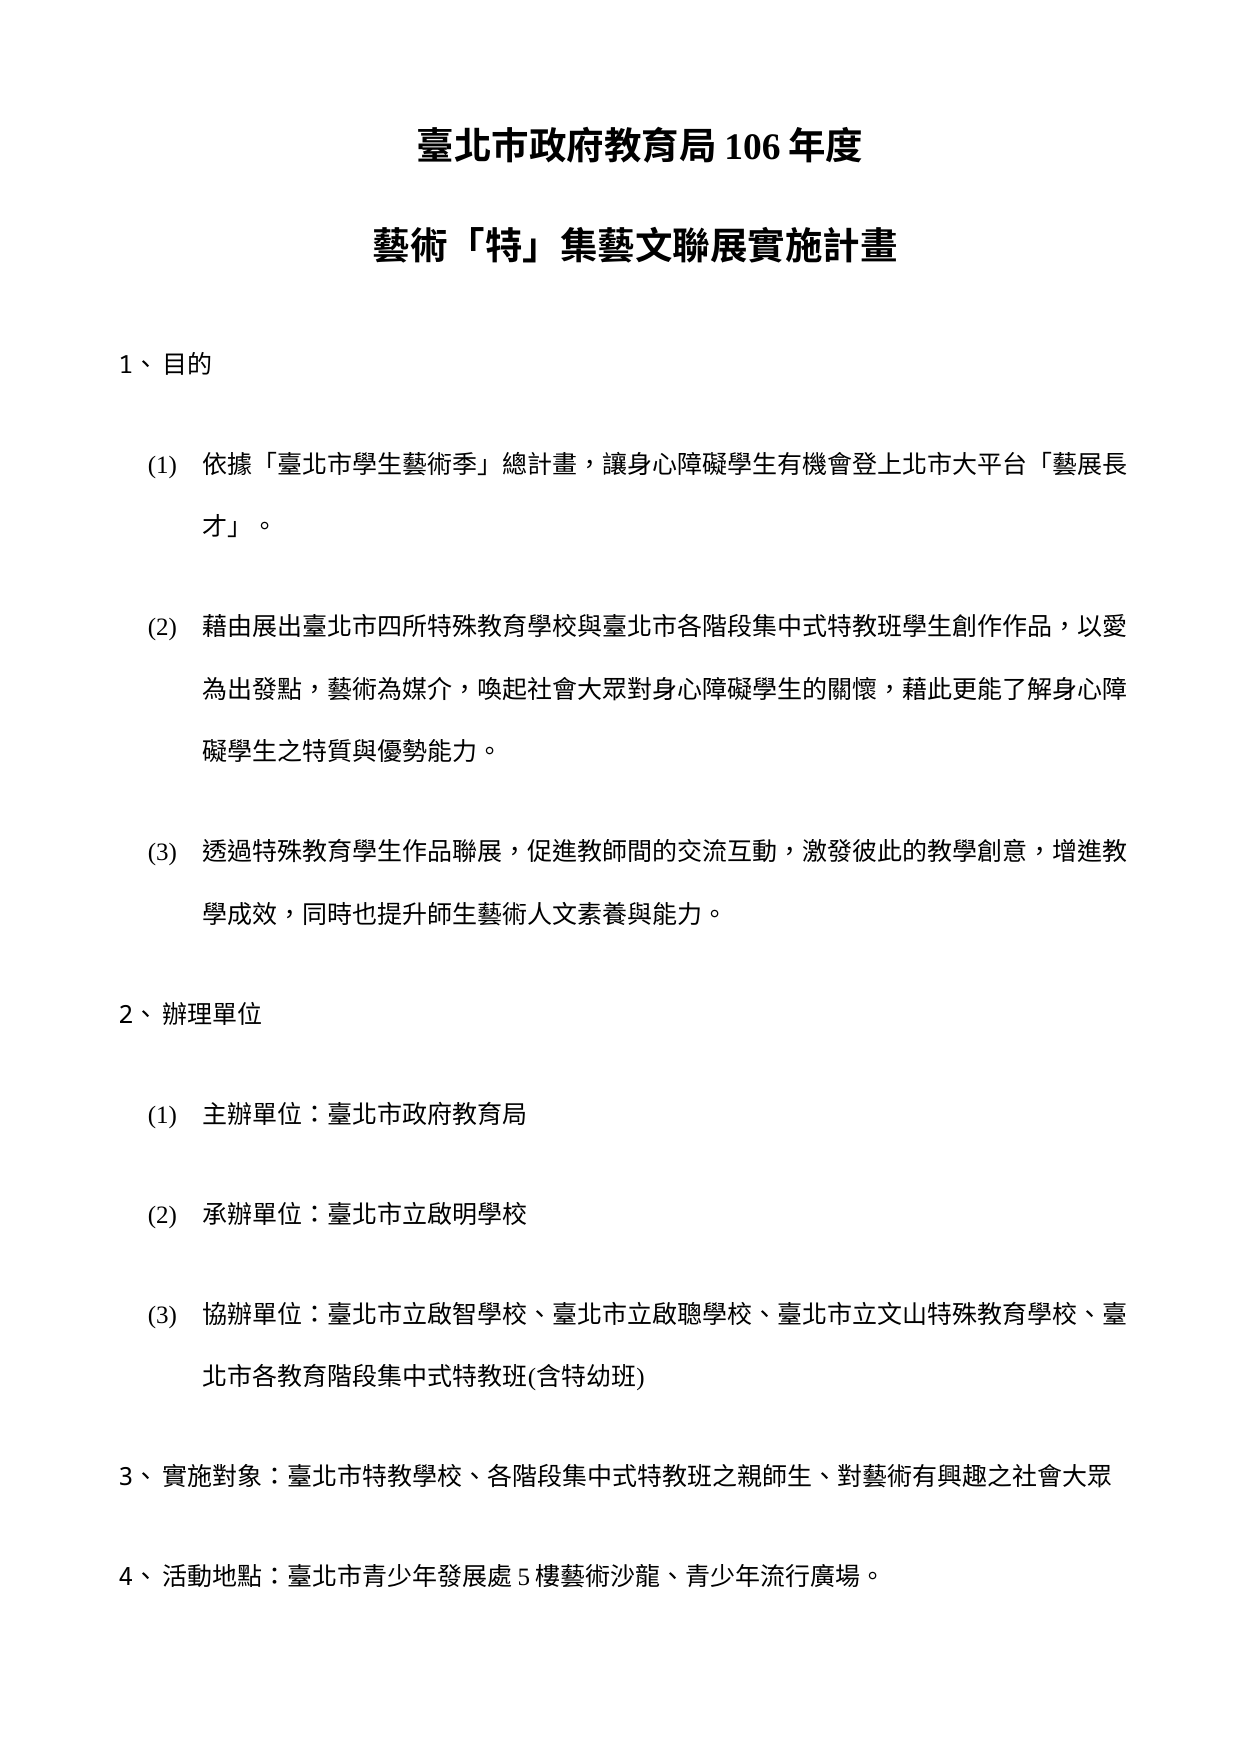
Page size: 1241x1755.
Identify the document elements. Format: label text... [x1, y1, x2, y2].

list 藉由展出臺北市四所特殊教育學校與臺北市各階段集中式特教班學生創作作品，以愛為出發點，藝術為媒介，喚起社會大眾對身心障礙學生的關懷，藉此更能了解身心障礙學生之特質與優勢能力。 [148, 583, 1152, 771]
list 辦理單位 [118, 971, 1152, 1033]
list 承辦單位：臺北市立啟明學校 [148, 1171, 1152, 1233]
list 活動地點：臺北市青少年發展處5樓藝術沙龍、青少年流行廣場。 [118, 1533, 1152, 1596]
text 藝術「特」集藝文聯展實施計畫 [118, 202, 1152, 264]
list 依據「臺北市學生藝術季」總計畫，讓身心障礙學生有機會登上北市大平台「藝展長才」。 [148, 421, 1152, 546]
list 目的 [118, 321, 1152, 383]
list 實施對象：臺北市特教學校、各階段集中式特教班之親師生、對藝術有興趣之社會大眾 [118, 1433, 1152, 1496]
list 透過特殊教育學生作品聯展，促進教師間的交流互動，激發彼此的教學創意，增進教學成效，同時也提升師生藝術人文素養與能力。 [148, 808, 1152, 933]
text 臺北巿政府教育局106年度 [118, 102, 1152, 164]
list 協辦單位：臺北市立啟智學校、臺北市立啟聰學校、臺北市立文山特殊教育學校、臺北市各教育階段集中式特教班(含特幼班) [148, 1271, 1152, 1396]
list 主辦單位：臺北市政府教育局 [148, 1071, 1152, 1133]
